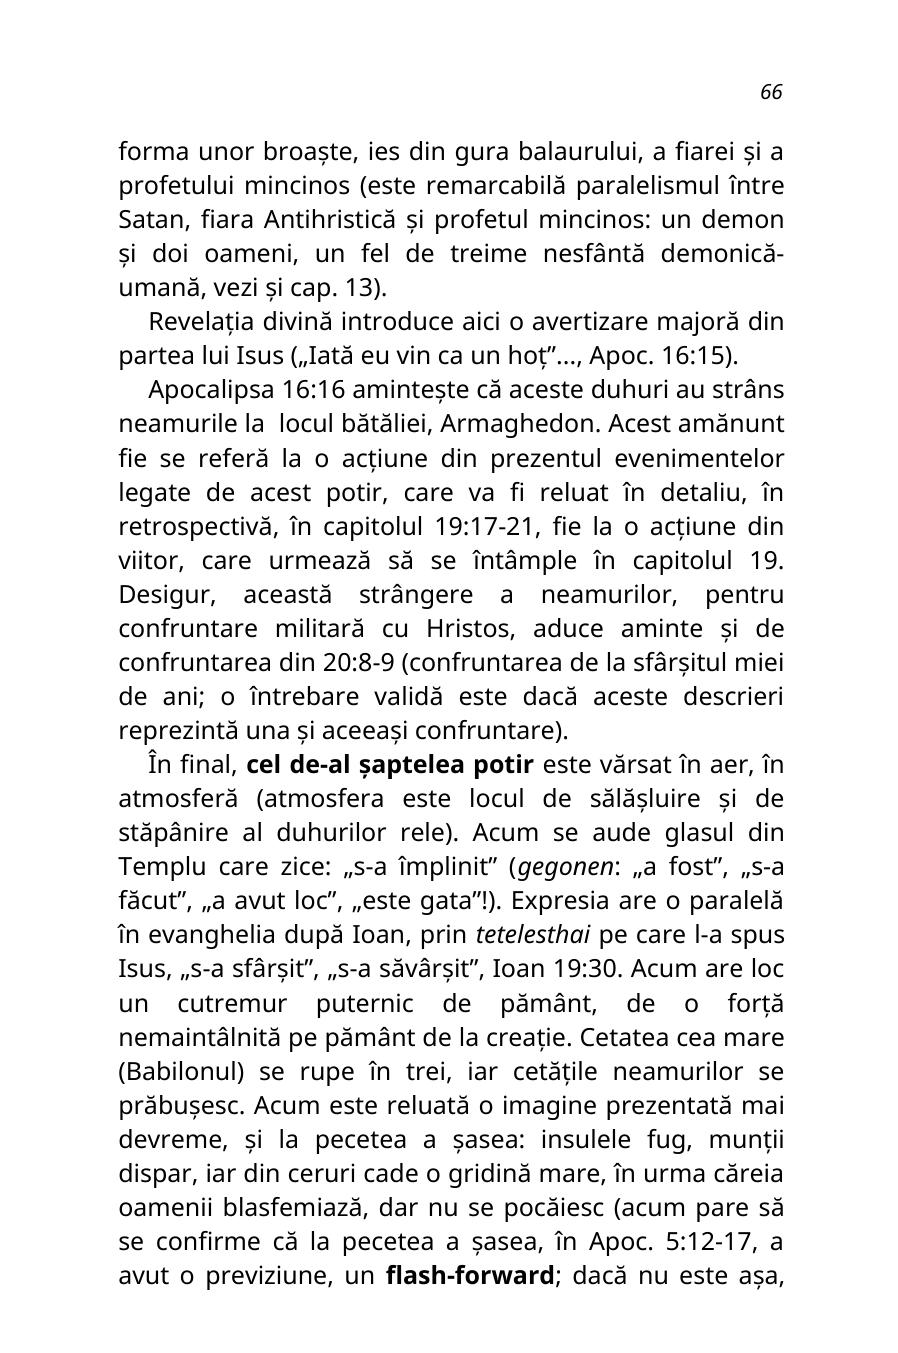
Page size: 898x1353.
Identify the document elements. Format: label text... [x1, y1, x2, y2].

text Revelaţia divină introduce aici o avertizare majoră din partea lui Isus („Iată eu vin ca un hoţ”..., Apoc. 16:15). [118, 304, 786, 372]
text În final, cel de-al şaptelea potir este vărsat în aer, în atmosferă (atmosfera este locul de sălăşluire şi de stăpânire al duhurilor rele). Acum se aude glasul din Templu care zice: „s-a împlinit” (gegonen: „a fost”, „s-a făcut”, „a avut loc”, „este gata”!). Expresia are o paralelă în evanghelia după Ioan, prin tetelesthai pe care l-a spus Isus, „s-a sfârşit”, „s-a săvârşit”, Ioan 19:30. Acum are loc un cutremur puternic de pământ, de o forţă nemaintâlnită pe pământ de la creaţie. Cetatea cea mare (Babilonul) se rupe în trei, iar cetăţile neamurilor se prăbuşesc. Acum este reluată o imagine prezentată mai devreme, şi la pecetea a şasea: insulele fug, munţii dispar, iar din ceruri cade o gridină mare, în urma căreia oamenii blasfemiază, dar nu se pocăiesc (acum pare să se confirme că la pecetea a şasea, în Apoc. 5:12-17, a avut o previziune, un flash-forward; dacă nu este aşa, [118, 747, 786, 1292]
text forma unor broaşte, ies din gura balaurului, a fiarei şi a profetului mincinos (este remarcabilă paralelismul între Satan, fiara Antihristică şi profetul mincinos: un demon şi doi oameni, un fel de treime nesfântă demonică-umană, vezi şi cap. 13). [118, 134, 786, 304]
text Apocalipsa 16:16 aminteşte că aceste duhuri au strâns neamurile la locul bătăliei, Armaghedon. Acest amănunt fie se referă la o acţiune din prezentul evenimentelor legate de acest potir, care va fi reluat în detaliu, în retrospectivă, în capitolul 19:17-21, fie la o acţiune din viitor, care urmează să se întâmple în capitolul 19. Desigur, această strângere a neamurilor, pentru confruntare militară cu Hristos, aduce aminte şi de confruntarea din 20:8-9 (confruntarea de la sfârşitul miei de ani; o întrebare validă este dacă aceste descrieri reprezintă una şi aceeaşi confruntare). [118, 372, 786, 747]
